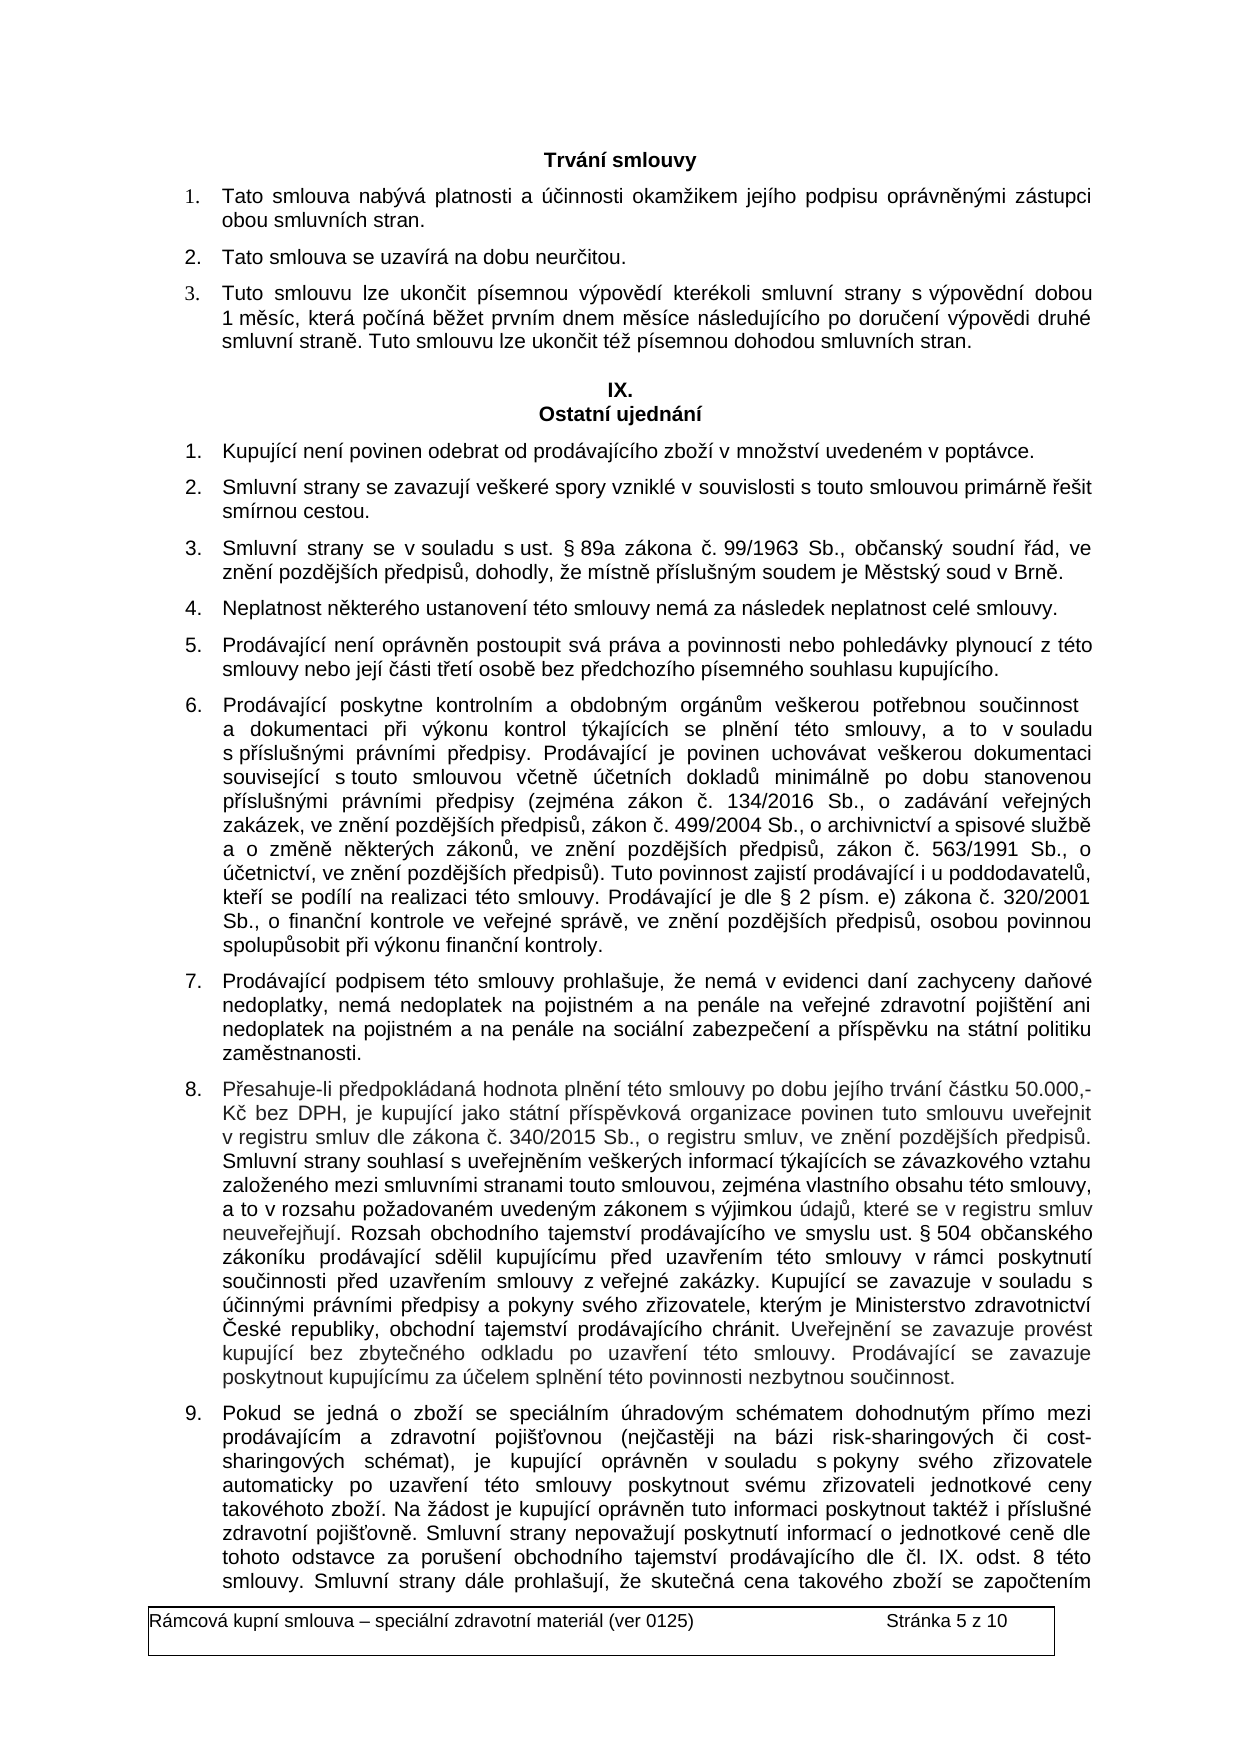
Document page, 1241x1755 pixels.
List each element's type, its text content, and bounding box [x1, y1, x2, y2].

list Pokud se jedná o zboží se speciálním úhradovým schématem dohodnutým přímo mezi prodávajícím a zdravotní pojišťovnou (nejčastěji na bázi risk-sharingových či cost-sharingových schémat), je kupující oprávněn v souladu s pokyny svého zřizovatele automaticky po uzavření této smlouvy poskytnout svému zřizovateli jednotkové ceny takovéhoto zboží. Na žádost je kupující oprávněn tuto informaci poskytnout taktéž i příslušné zdravotní pojišťovně. Smluvní strany nepovažují poskytnutí informací o jednotkové ceně dle tohoto odstavce za porušení obchodního tajemství prodávajícího dle čl. IX. odst. 8 této smlouvy. Smluvní strany dále prohlašují, že skutečná cena takového zboží se započtením [185, 1401, 1093, 1593]
list Smluvní strany se zavazují veškeré spory vzniklé v souvislosti s touto smlouvou primárně řešit smírnou cestou. [185, 475, 1093, 523]
list Přesahuje-li předpokládaná hodnota plnění této smlouvy po dobu jejího trvání částku 50.000,- Kč bez DPH, je kupující jako státní příspěvková organizace povinen tuto smlouvu uveřejnit v registru smluv dle zákona č. 340/2015 Sb., o registru smluv, ve znění pozdějších předpisů. Smluvní strany souhlasí s uveřejněním veškerých informací týkajících se závazkového vztahu založeného mezi smluvními stranami touto smlouvou, zejména vlastního obsahu této smlouvy, a to v rozsahu požadovaném uvedeným zákonem s výjimkou údajů, které se v registru smluv neuveřejňují. Rozsah obchodního tajemství prodávajícího ve smyslu ust. § 504 občanského zákoníku prodávající sdělil kupujícímu před uzavřením této smlouvy v rámci poskytnutí součinnosti před uzavřením smlouvy z veřejné zakázky. Kupující se zavazuje v souladu s účinnými právními předpisy a pokyny svého zřizovatele, kterým je Ministerstvo zdravotnictví České republiky, obchodní tajemství prodávajícího chránit. Uveřejnění se zavazuje provést kupující bez zbytečného odkladu po uzavření této smlouvy. Prodávající se zavazuje poskytnout kupujícímu za účelem splnění této povinnosti nezbytnou součinnost. [185, 1077, 1093, 1389]
list Smluvní strany se v souladu s ust. § 89a zákona č. 99/1963 Sb., občanský soudní řád, ve znění pozdějších předpisů, dohodly, že místně příslušným soudem je Městský soud v Brně. [185, 536, 1093, 583]
list Neplatnost některého ustanovení této smlouvy nemá za následek neplatnost celé smlouvy. [185, 596, 1093, 620]
list Prodávající není oprávněn postoupit svá práva a povinnosti nebo pohledávky plynoucí z této smlouvy nebo její části třetí osobě bez předchozího písemného souhlasu kupujícího. [185, 632, 1093, 680]
list Tato smlouva nabývá platnosti a účinnosti okamžikem jejího podpisu oprávněnými zástupci obou smluvních stran. [184, 184, 1093, 232]
list Tuto smlouvu lze ukončit písemnou výpovědí kterékoli smluvní strany s výpovědní dobou 1 měsíc, která počíná běžet prvním dnem měsíce následujícího po doručení výpovědi druhé smluvní straně. Tuto smlouvu lze ukončit též písemnou dohodou smluvních stran. [184, 281, 1093, 353]
list Prodávající podpisem této smlouvy prohlašuje, že nemá v evidenci daní zachyceny daňové nedoplatky, nemá nedoplatek na pojistném a na penále na veřejné zdravotní pojištění ani nedoplatek na pojistném a na penále na sociální zabezpečení a příspěvku na státní politiku zaměstnanosti. [185, 969, 1093, 1065]
list Tato smlouva se uzavírá na dobu neurčitou. [184, 245, 1093, 269]
text Trvání smlouvy [148, 148, 1093, 172]
list Prodávající poskytne kontrolním a obdobným orgánům veškerou potřebnou součinnost a dokumentaci při výkonu kontrol týkajících se plnění této smlouvy, a to v souladu s příslušnými právními předpisy. Prodávající je povinen uchovávat veškerou dokumentaci související s touto smlouvou včetně účetních dokladů minimálně po dobu stanovenou příslušnými právními předpisy (zejména zákon č. 134/2016 Sb., o zadávání veřejných zakázek, ve znění pozdějších předpisů, zákon č. 499/2004 Sb., o archivnictví a spisové službě a o změně některých zákonů, ve znění pozdějších předpisů, zákon č. 563/1991 Sb., o účetnictví, ve znění pozdějších předpisů). Tuto povinnost zajistí prodávající i u poddodavatelů, kteří se podílí na realizaci této smlouvy. Prodávající je dle § 2 písm. e) zákona č. 320/2001 Sb., o finanční kontrole ve veřejné správě, ve znění pozdějších předpisů, osobou povinnou spolupůsobit při výkonu finanční kontroly. [185, 693, 1093, 956]
text IX. [148, 378, 1093, 402]
list Kupující není povinen odebrat od prodávajícího zboží v množství uvedeném v poptávce. [185, 439, 1093, 463]
text Ostatní ujednání [148, 402, 1093, 426]
